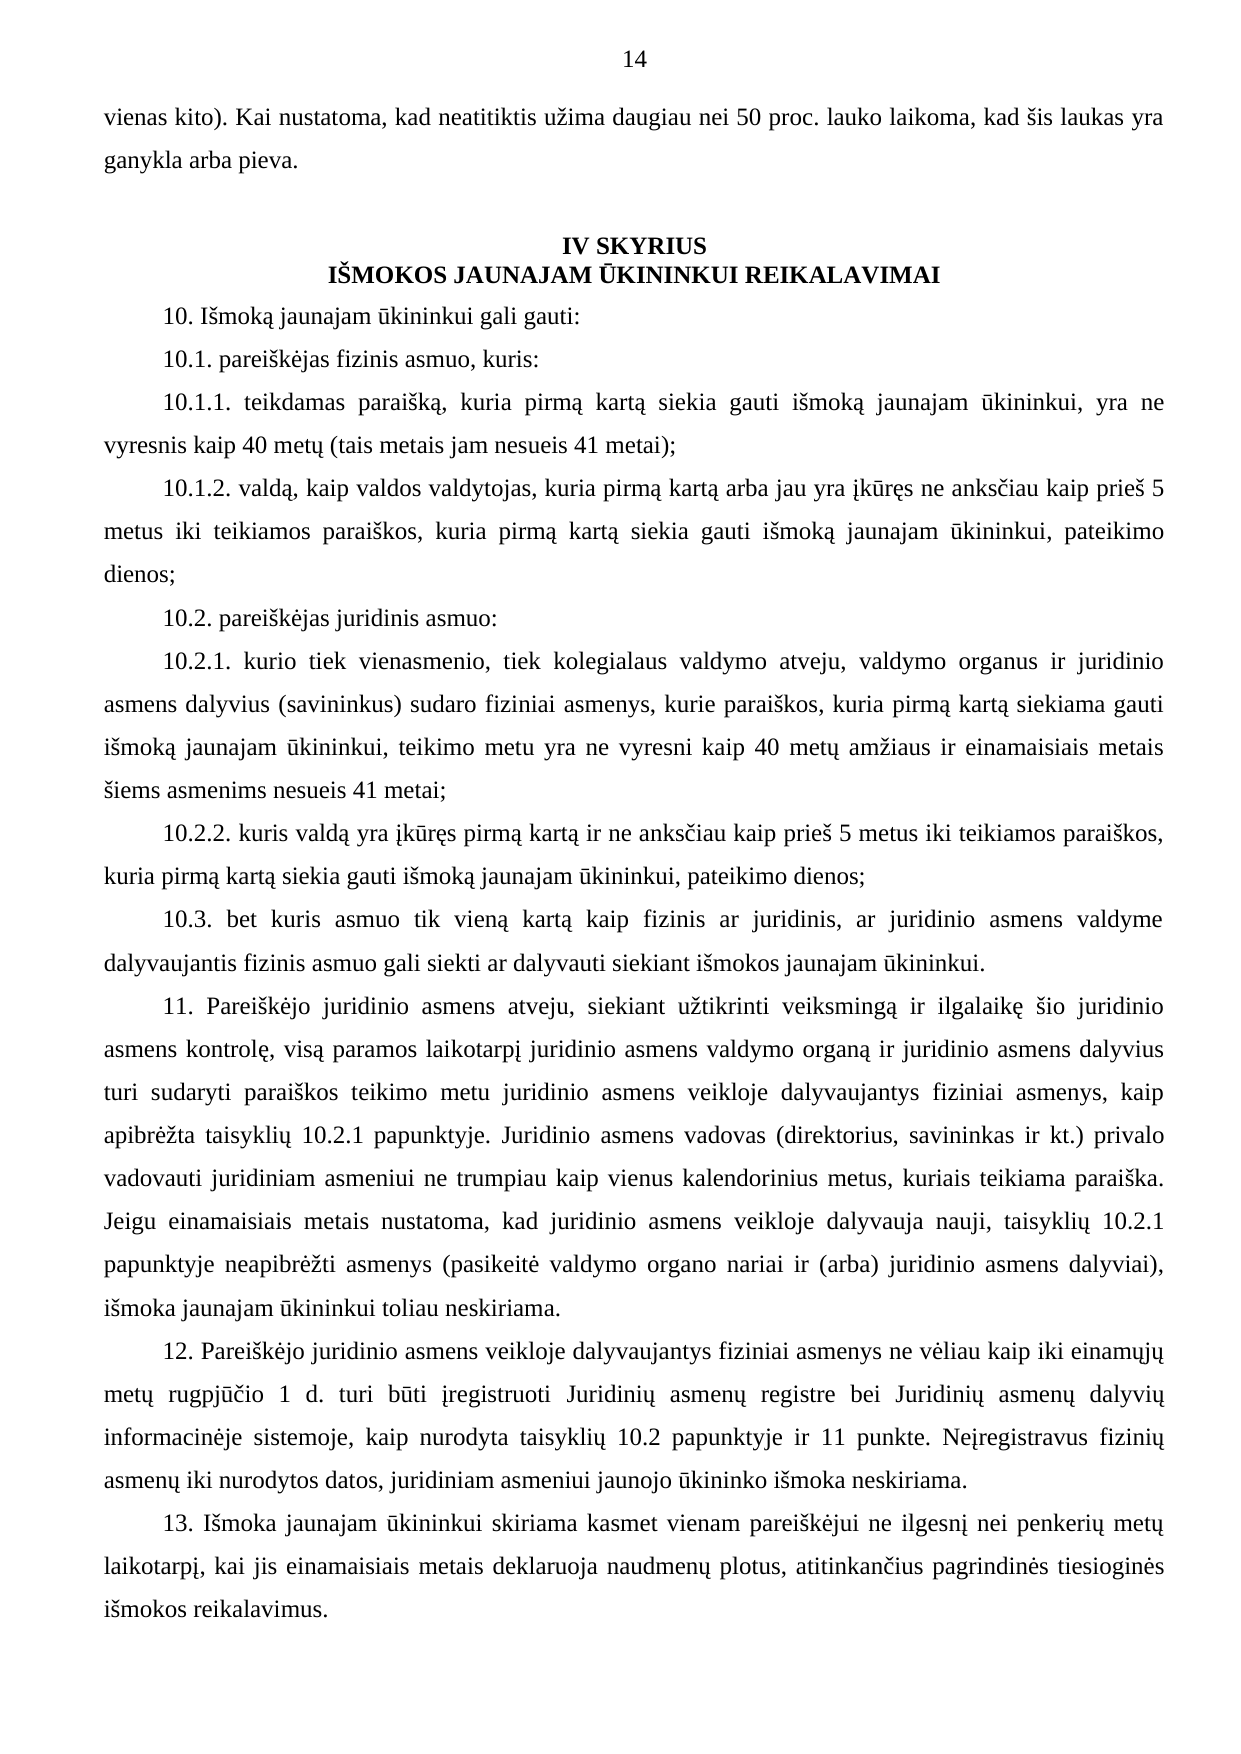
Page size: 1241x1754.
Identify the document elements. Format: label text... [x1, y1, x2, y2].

text 10. Išmoką jaunajam ūkininkui gali gauti: [103, 301, 1165, 329]
text IV SKYRIUS [103, 231, 1165, 260]
text 10.1.2. valdą, kaip valdos valdytojas, kuria pirmą kartą arba jau yra įkūręs ne anksčiau kaip prieš 5 metus iki teikiamos paraiškos, kuria pirmą kartą siekia gauti išmoką jaunajam ūkininkui, pateikimo dienos; [103, 473, 1165, 588]
text 10.3. bet kuris asmuo tik vieną kartą kaip fizinis ar juridinis, ar juridinio asmens valdyme dalyvaujantis fizinis asmuo gali siekti ar dalyvauti siekiant išmokos jaunajam ūkininkui. [103, 904, 1165, 976]
text 12. Pareiškėjo juridinio asmens veikloje dalyvaujantys fiziniai asmenys ne vėliau kaip iki einamųjų metų rugpjūčio 1 d. turi būti įregistruoti Juridinių asmenų registre bei Juridinių asmenų dalyvių informacinėje sistemoje, kaip nurodyta taisyklių 10.2 papunktyje ir 11 punkte. Neįregistravus fizinių asmenų iki nurodytos datos, juridiniam asmeniui jaunojo ūkininko išmoka neskiriama. [103, 1336, 1165, 1494]
text 10.2.2. kuris valdą yra įkūręs pirmą kartą ir ne anksčiau kaip prieš 5 metus iki teikiamos paraiškos, kuria pirmą kartą siekia gauti išmoką jaunajam ūkininkui, pateikimo dienos; [103, 818, 1165, 890]
text 10.1.1. teikdamas paraišką, kuria pirmą kartą siekia gauti išmoką jaunajam ūkininkui, yra ne vyresnis kaip 40 metų (tais metais jam nesueis 41 metai); [103, 387, 1165, 459]
text 10.1. pareiškėjas fizinis asmuo, kuris: [103, 344, 1165, 373]
text 10.2. pareiškėjas juridinis asmuo: [103, 603, 1165, 631]
text 11. Pareiškėjo juridinio asmens atveju, siekiant užtikrinti veiksmingą ir ilgalaikę šio juridinio asmens kontrolę, visą paramos laikotarpį juridinio asmens valdymo organą ir juridinio asmens dalyvius turi sudaryti paraiškos teikimo metu juridinio asmens veikloje dalyvaujantys fiziniai asmenys, kaip apibrėžta taisyklių 10.2.1 papunktyje. Juridinio asmens vadovas (direktorius, savininkas ir kt.) privalo vadovauti juridiniam asmeniui ne trumpiau kaip vienus kalendorinius metus, kuriais teikiama paraiška. Jeigu einamaisiais metais nustatoma, kad juridinio asmens veikloje dalyvauja nauji, taisyklių 10.2.1 papunktyje neapibrėžti asmenys (pasikeitė valdymo organo nariai ir (arba) juridinio asmens dalyviai), išmoka jaunajam ūkininkui toliau neskiriama. [103, 991, 1165, 1321]
text 13. Išmoka jaunajam ūkininkui skiriama kasmet vienam pareiškėjui ne ilgesnį nei penkerių metų laikotarpį, kai jis einamaisiais metais deklaruoja naudmenų plotus, atitinkančius pagrindinės tiesioginės išmokos reikalavimus. [103, 1508, 1165, 1623]
text IŠMOKos JAUNAJAM ŪKININKUI REIKALAVIMAI [103, 260, 1165, 289]
text 10.2.1. kurio tiek vienasmenio, tiek kolegialaus valdymo atveju, valdymo organus ir juridinio asmens dalyvius (savininkus) sudaro fiziniai asmenys, kurie paraiškos, kuria pirmą kartą siekiama gauti išmoką jaunajam ūkininkui, teikimo metu yra ne vyresni kaip 40 metų amžiaus ir einamaisiais metais šiems asmenims nesueis 41 metai; [103, 646, 1165, 804]
text vienas kito). Kai nustatoma, kad neatitiktis užima daugiau nei 50 proc. lauko laikoma, kad šis laukas yra ganykla arba pieva. [103, 102, 1165, 174]
